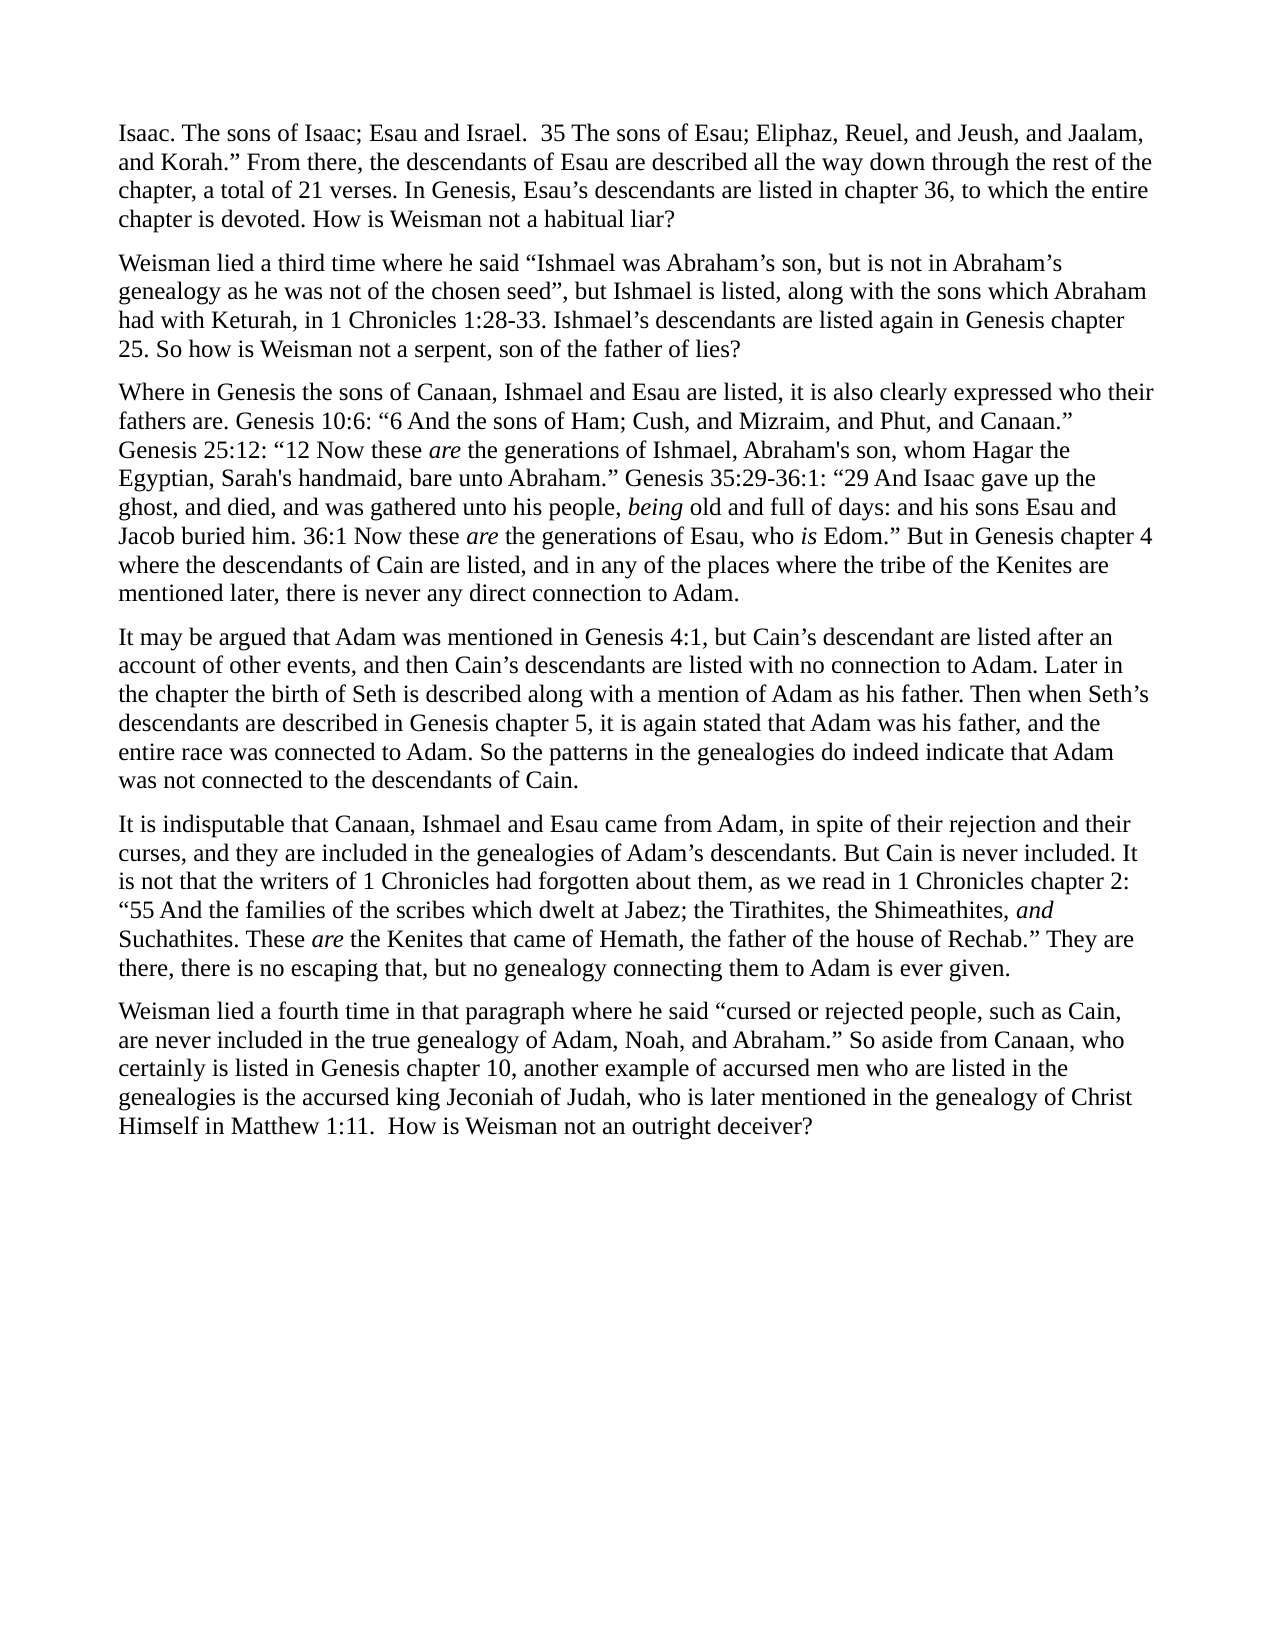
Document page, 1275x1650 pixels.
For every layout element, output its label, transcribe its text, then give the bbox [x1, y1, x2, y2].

text Weisman lied a fourth time in that paragraph where he said “cursed or rejected people, such as Cain, are never included in the true genealogy of Adam, Noah, and Abraham.” So aside from Canaan, who certainly is listed in Genesis chapter 10, another example of accursed men who are listed in the genealogies is the accursed king Jeconiah of Judah, who is later mentioned in the genealogy of Christ Himself in Matthew 1:11. How is Weisman not an outright deceiver? [118, 996, 1157, 1140]
text Weisman lied a third time where he said “Ishmael was Abraham’s son, but is not in Abraham’s genealogy as he was not of the chosen seed”, but Ishmael is listed, along with the sons which Abraham had with Keturah, in 1 Chronicles 1:28-33. Ishmael’s descendants are listed again in Genesis chapter 25. So how is Weisman not a serpent, son of the father of lies? [118, 248, 1157, 363]
text Where in Genesis the sons of Canaan, Ishmael and Esau are listed, it is also clearly expressed who their fathers are. Genesis 10:6: “6 And the sons of Ham; Cush, and Mizraim, and Phut, and Canaan.” Genesis 25:12: “12 Now these are the generations of Ishmael, Abraham's son, whom Hagar the Egyptian, Sarah's handmaid, bare unto Abraham.” Genesis 35:29-36:1: “29 And Isaac gave up the ghost, and died, and was gathered unto his people, being old and full of days: and his sons Esau and Jacob buried him. 36:1 Now these are the generations of Esau, who is Edom.” But in Genesis chapter 4 where the descendants of Cain are listed, and in any of the places where the tribe of the Kenites are mentioned later, there is never any direct connection to Adam. [118, 377, 1157, 607]
text It may be argued that Adam was mentioned in Genesis 4:1, but Cain’s descendant are listed after an account of other events, and then Cain’s descendants are listed with no connection to Adam. Later in the chapter the birth of Seth is described along with a mention of Adam as his father. Then when Seth’s descendants are described in Genesis chapter 5, it is again stated that Adam was his father, and the entire race was connected to Adam. So the patterns in the genealogies do indeed indicate that Adam was not connected to the descendants of Cain. [118, 622, 1157, 794]
text It is indisputable that Canaan, Ishmael and Esau came from Adam, in spite of their rejection and their curses, and they are included in the genealogies of Adam’s descendants. But Cain is never included. It is not that the writers of 1 Chronicles had forgotten about them, as we read in 1 Chronicles chapter 2: “55 And the families of the scribes which dwelt at Jabez; the Tirathites, the Shimeathites, and Suchathites. These are the Kenites that came of Hemath, the father of the house of Rechab.” They are there, there is no escaping that, but no genealogy connecting them to Adam is ever given. [118, 809, 1157, 981]
text Isaac. The sons of Isaac; Esau and Israel. 35 The sons of Esau; Eliphaz, Reuel, and Jeush, and Jaalam, and Korah.” From there, the descendants of Esau are described all the way down through the rest of the chapter, a total of 21 verses. In Genesis, Esau’s descendants are listed in chapter 36, to which the entire chapter is devoted. How is Weisman not a habitual liar? [118, 118, 1157, 233]
